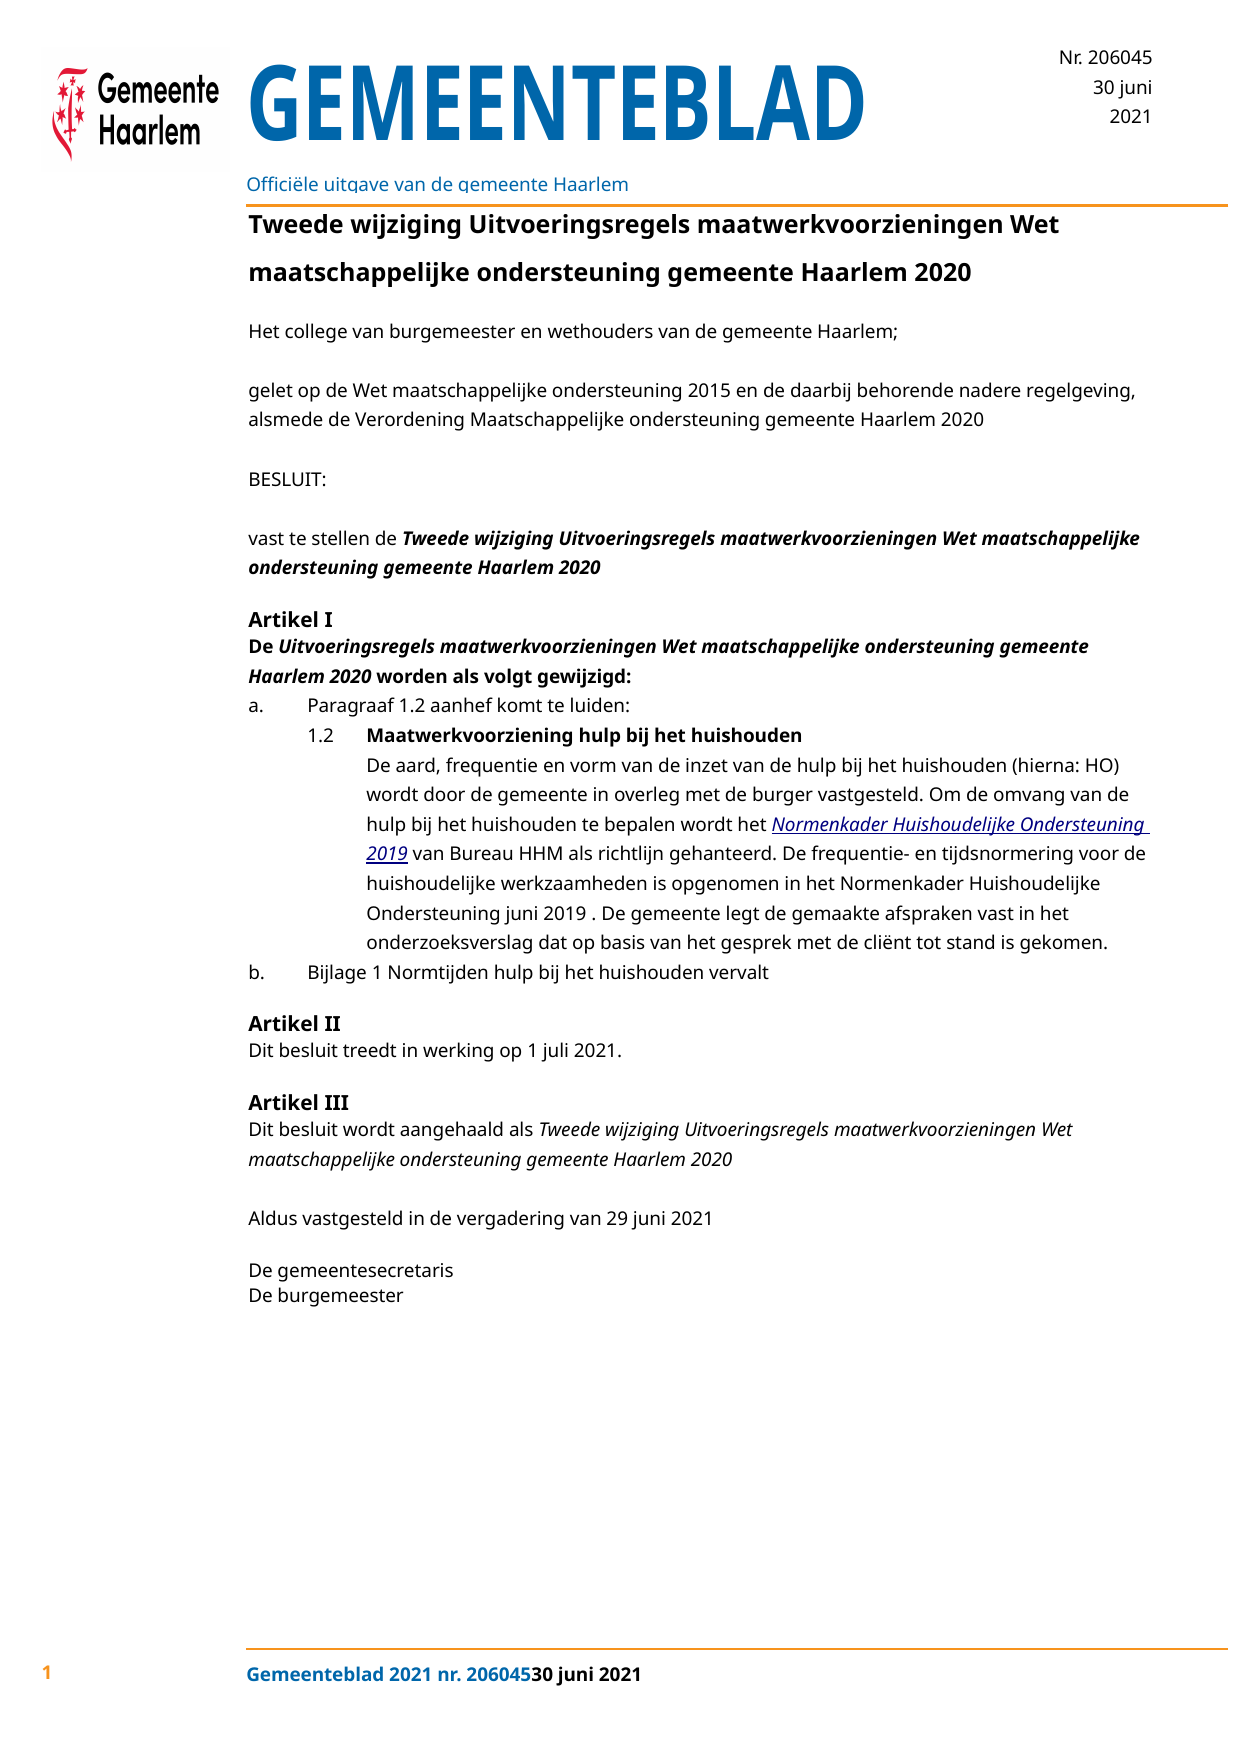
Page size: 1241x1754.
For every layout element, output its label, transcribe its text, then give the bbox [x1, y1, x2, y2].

text Artikel III [248, 1088, 1152, 1117]
list Maatwerkvoorziening hulp bij het huishouden [307, 722, 1152, 748]
text Artikel I [248, 605, 1152, 633]
text Dit besluit treedt in werking op 1 juli 2021. [248, 1038, 1152, 1063]
text vast te stellen de Tweede wijziging Uitvoeringsregels maatwerkvoorzieningen Wet maatschappelijke ondersteuning gemeente Haarlem 2020 [248, 525, 1152, 580]
text Artikel II [248, 1009, 1152, 1038]
text Aldus vastgesteld in de vergadering van 29 juni 2021 [248, 1205, 1152, 1231]
text gelet op de Wet maatschappelijke ondersteuning 2015 en de daarbij behorende nadere regelgeving, alsmede de Verordening Maatschappelijke ondersteuning gemeente Haarlem 2020 [248, 377, 1152, 432]
text Dit besluit wordt aangehaald als Tweede wijziging Uitvoeringsregels maatwerkvoorzieningen Wet maatschappelijke ondersteuning gemeente Haarlem 2020 [248, 1117, 1152, 1172]
list Paragraaf 1.2 aanhef komt te luiden: [248, 693, 1152, 718]
text De Uitvoeringsregels maatwerkvoorzieningen Wet maatschappelijke ondersteuning gemeente Haarlem 2020 worden als volgt gewijzigd: [248, 633, 1152, 689]
text Tweede wijziging Uitvoeringsregels maatwerkvoorzieningen Wet maatschappelijke ondersteuning gemeente Haarlem 2020 [248, 207, 1152, 288]
list Bijlage 1 Normtijden hulp bij het huishouden vervalt [248, 959, 1152, 984]
text De burgemeester [248, 1282, 1152, 1308]
text BESLUIT: [248, 466, 1152, 492]
text Het college van burgemeester en wethouders van de gemeente Haarlem; [248, 318, 1152, 344]
picture [41, 47, 231, 172]
list De aard, frequentie en vorm van de inzet van de hulp bij het huishouden (hierna: HO) wordt door de gemeente in overleg met de burger vastgesteld. Om de omvang van de hulp bij het huishouden te bepalen wordt het Normenkader Huishoudelijke Ondersteuning 2019 van Bureau HHM als richtlijn gehanteerd. De frequentie- en tijdsnormering voor de huishoudelijke werkzaamheden is opgenomen in het Normenkader Huishoudelijke Ondersteuning juni 2019 . De gemeente legt de gemaakte afspraken vast in het onderzoeksverslag dat op basis van het gesprek met de cliënt tot stand is gekomen. [307, 752, 1152, 955]
text De gemeentesecretaris [248, 1257, 1152, 1282]
